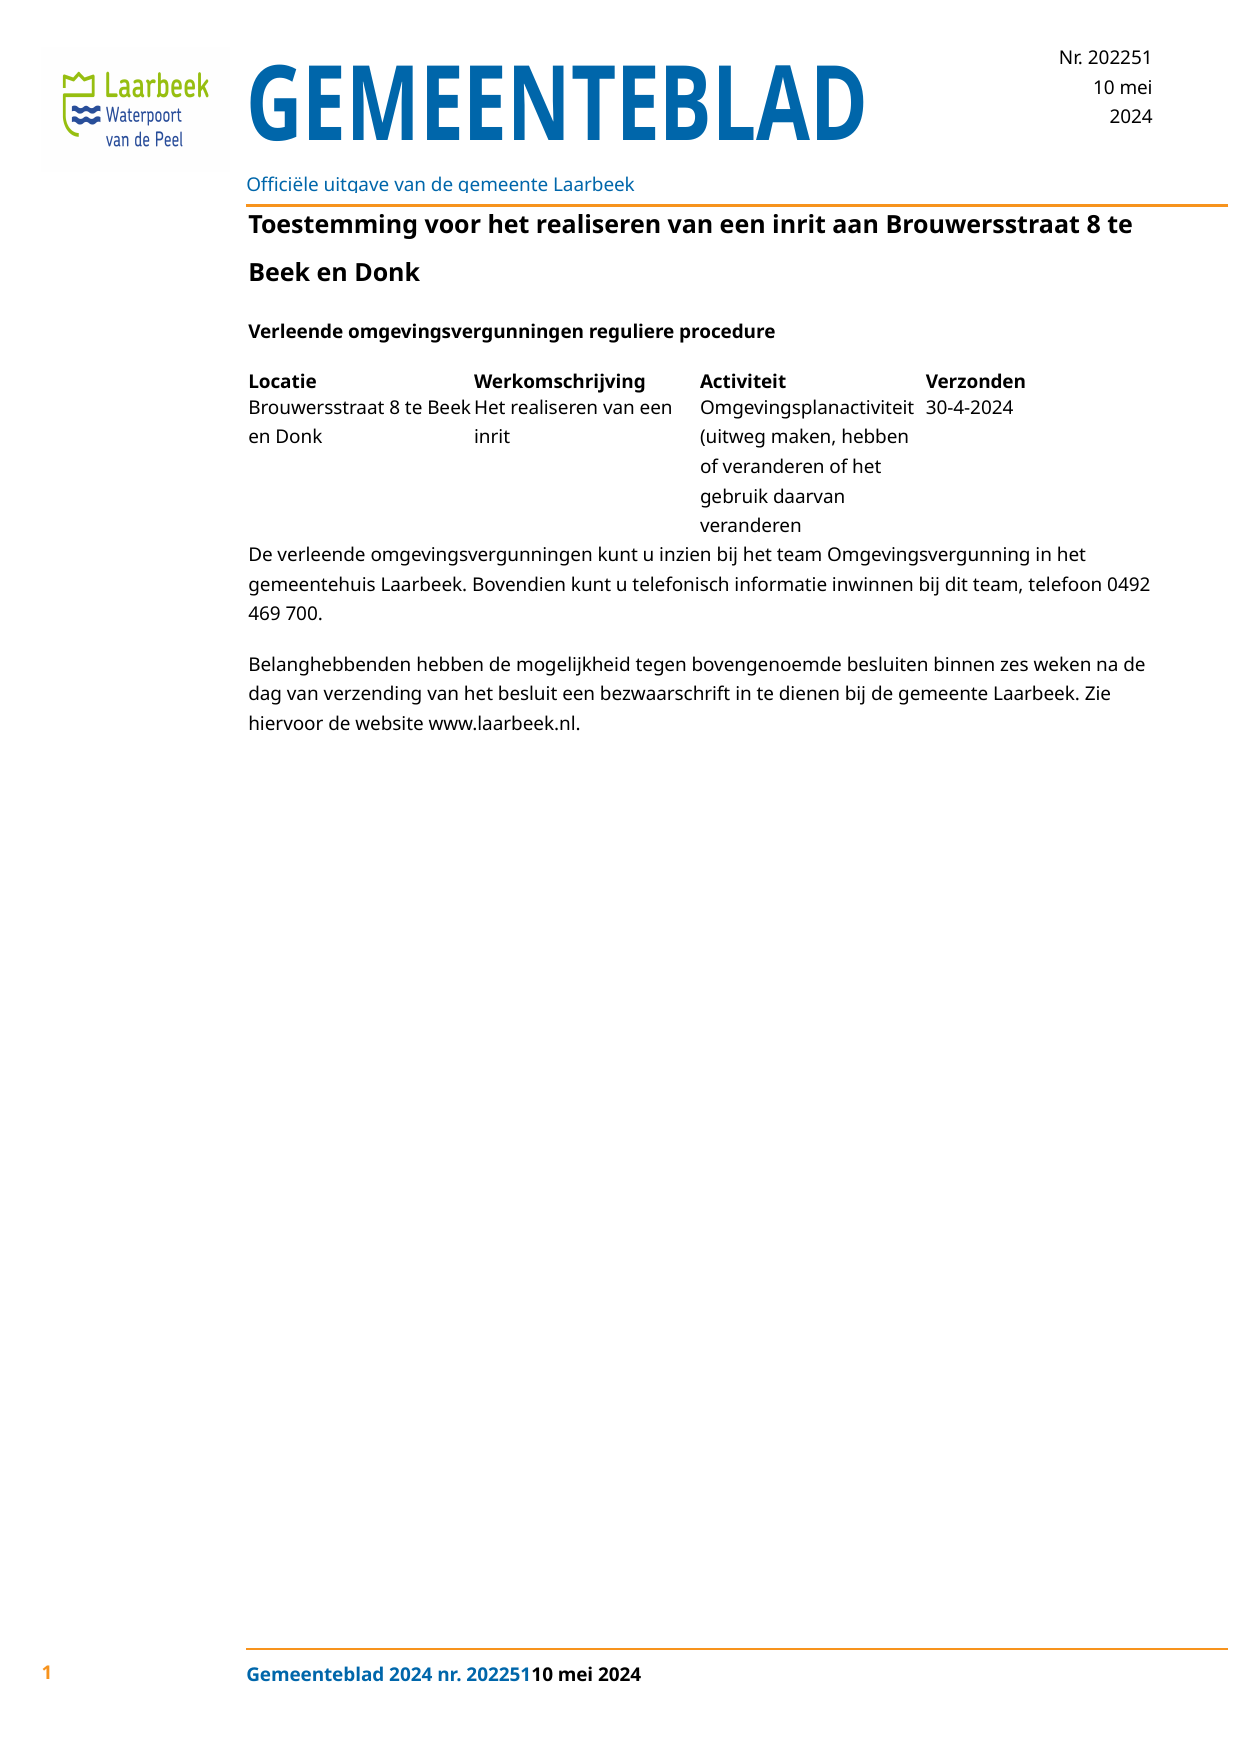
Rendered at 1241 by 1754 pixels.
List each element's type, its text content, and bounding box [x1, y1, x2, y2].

text Belanghebbenden hebben de mogelijkheid tegen bovengenoemde besluiten binnen zes weken na de dag van verzending van het besluit een bezwaarschrift in te dienen bij de gemeente Laarbeek. Zie hiervoor de website www.laarbeek.nl. [248, 651, 1152, 736]
table_cell 30-4-2024 [926, 394, 1152, 538]
text De verleende omgevingsvergunningen kunt u inzien bij het team Omgevingsvergunning in het gemeentehuis Laarbeek. Bovendien kunt u telefonisch informatie inwinnen bij dit team, telefoon 0492 469 700. [248, 541, 1152, 626]
text Toestemming voor het realiseren van een inrit aan Brouwersstraat 8 te Beek en Donk [248, 207, 1152, 288]
table_cell Omgevingsplanactiviteit (uitweg maken, hebben of veranderen of het gebruik daarvan veranderen [700, 394, 926, 538]
table_cell Het realiseren van een inrit [474, 394, 700, 538]
text Verleende omgevingsvergunningen reguliere procedure [248, 318, 1152, 344]
table_cell Brouwersstraat 8 te Beek en Donk [248, 394, 474, 538]
picture [41, 47, 231, 172]
table_header Locatie [248, 369, 474, 394]
table_header Verzonden [926, 369, 1152, 394]
table_header Werkomschrijving [474, 369, 700, 394]
table_header Activiteit [700, 369, 926, 394]
